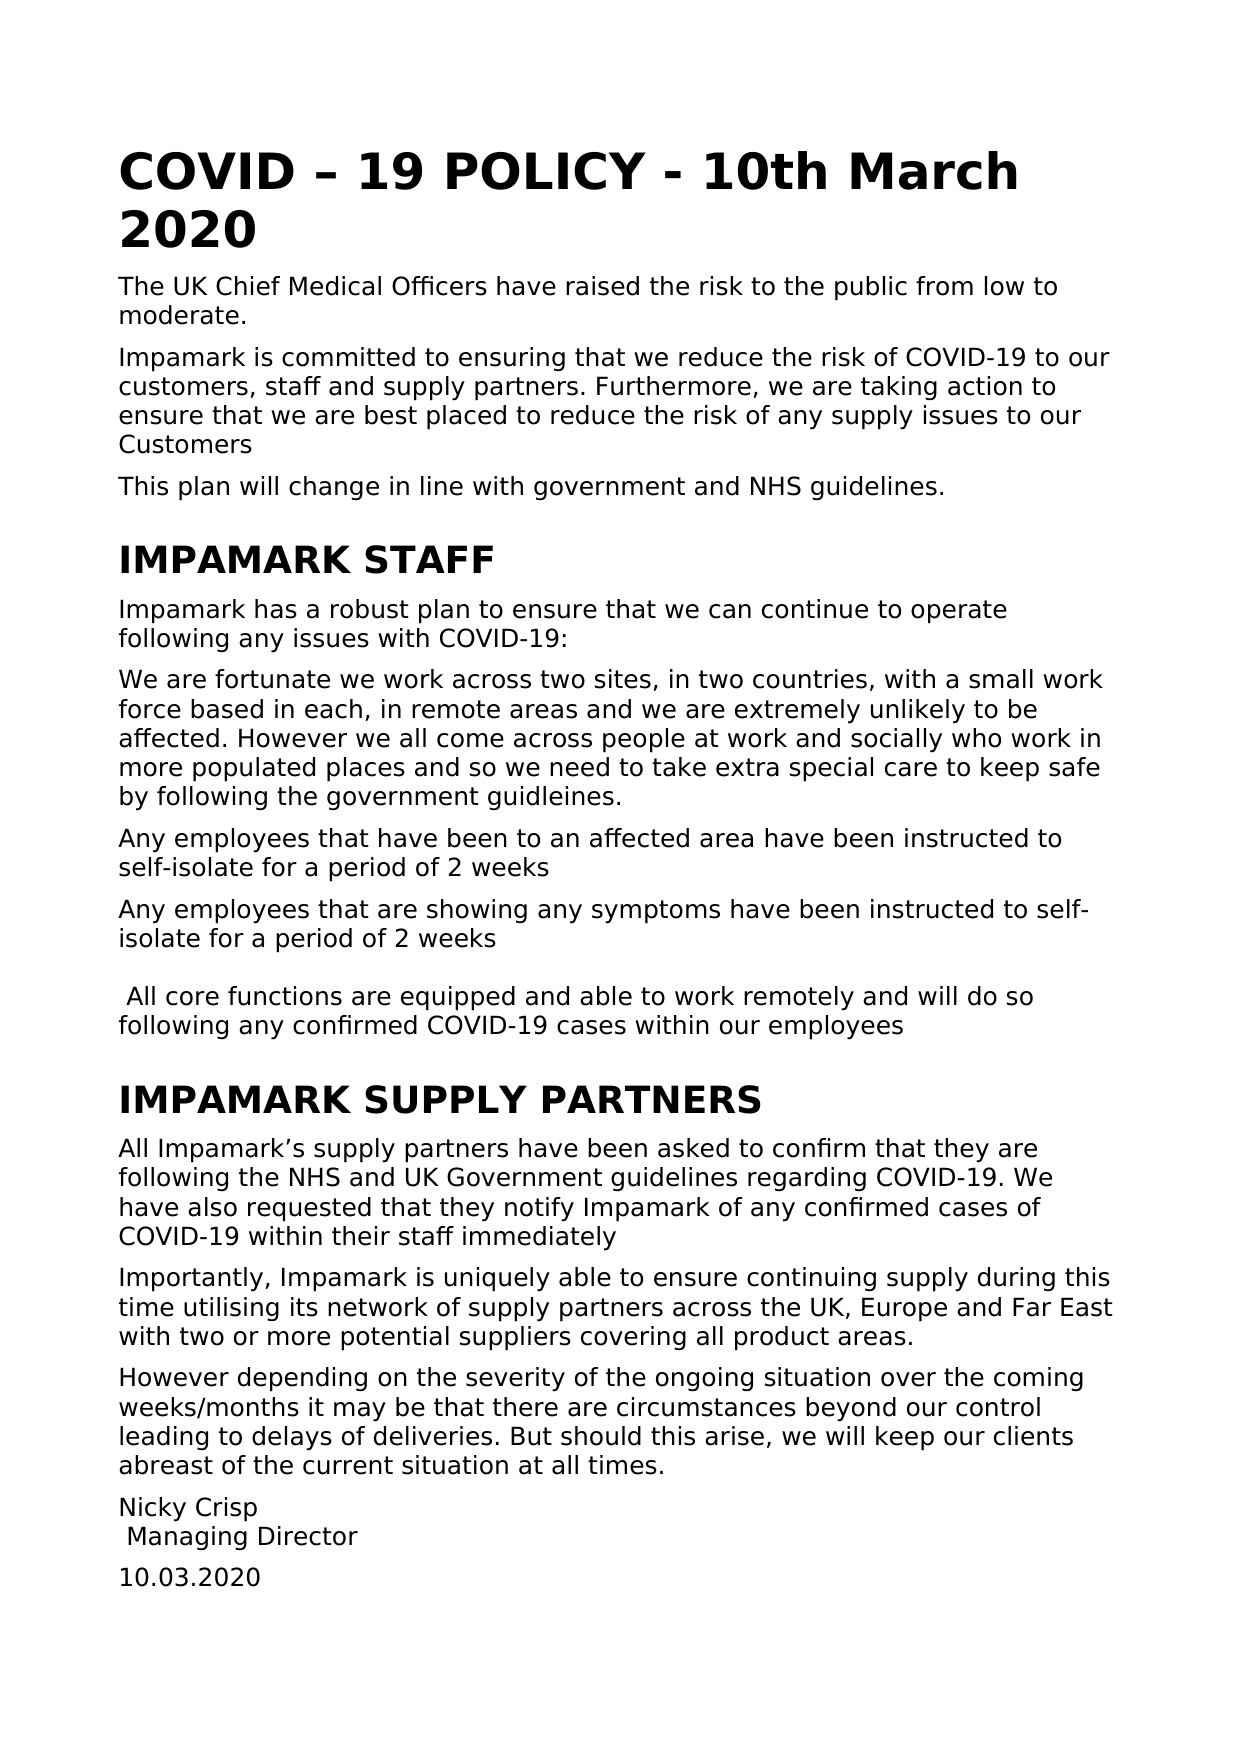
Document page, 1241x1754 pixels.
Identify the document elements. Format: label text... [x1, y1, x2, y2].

text 10.03.2020 [118, 1563, 1122, 1593]
text Nicky Crisp Managing Director [118, 1493, 1122, 1551]
text We are fortunate we work across two sites, in two countries, with a small work force based in each, in remote areas and we are extremely unlikely to be affected. However we all come across people at work and socially who work in more populated places and so we need to take extra special care to keep safe by following the government guidleines. [118, 666, 1122, 812]
text Impamark is committed to ensuring that we reduce the risk of COVID-19 to our customers, staff and supply partners. Furthermore, we are taking action to ensure that we are best placed to reduce the risk of any supply issues to our Customers [118, 343, 1122, 459]
text All Impamark’s supply partners have been asked to confirm that they are following the NHS and UK Government guidelines regarding COVID-19. We have also requested that they notify Impamark of any confirmed cases of COVID-19 within their staff immediately [118, 1134, 1122, 1251]
text Any employees that are showing any symptoms have been instructed to self-isolate for a period of 2 weeks All core functions are equipped and able to work remotely and will do so following any confirmed COVID-19 cases within our employees [118, 895, 1122, 1041]
text Any employees that have been to an affected area have been instructed to self-isolate for a period of 2 weeks [118, 824, 1122, 882]
text This plan will change in line with government and NHS guidelines. [118, 472, 1122, 501]
subtitle IMPAMARK SUPPLY PARTNERS [118, 1078, 1122, 1122]
text The UK Chief Medical Officers have raised the risk to the public from low to moderate. [118, 272, 1122, 330]
subtitle IMPAMARK STAFF [118, 539, 1122, 582]
subtitle COVID – 19 POLICY - 10th March 2020 [118, 143, 1122, 259]
text Impamark has a robust plan to ensure that we can continue to operate following any issues with COVID-19: [118, 595, 1122, 653]
text Importantly, Impamark is uniquely able to ensure continuing supply during this time utilising its network of supply partners across the UK, Europe and Far East with two or more potential suppliers covering all product areas. [118, 1263, 1122, 1351]
text However depending on the severity of the ongoing situation over the coming weeks/months it may be that there are circumstances beyond our control leading to delays of deliveries. But should this arise, we will keep our clients abreast of the current situation at all times. [118, 1363, 1122, 1480]
